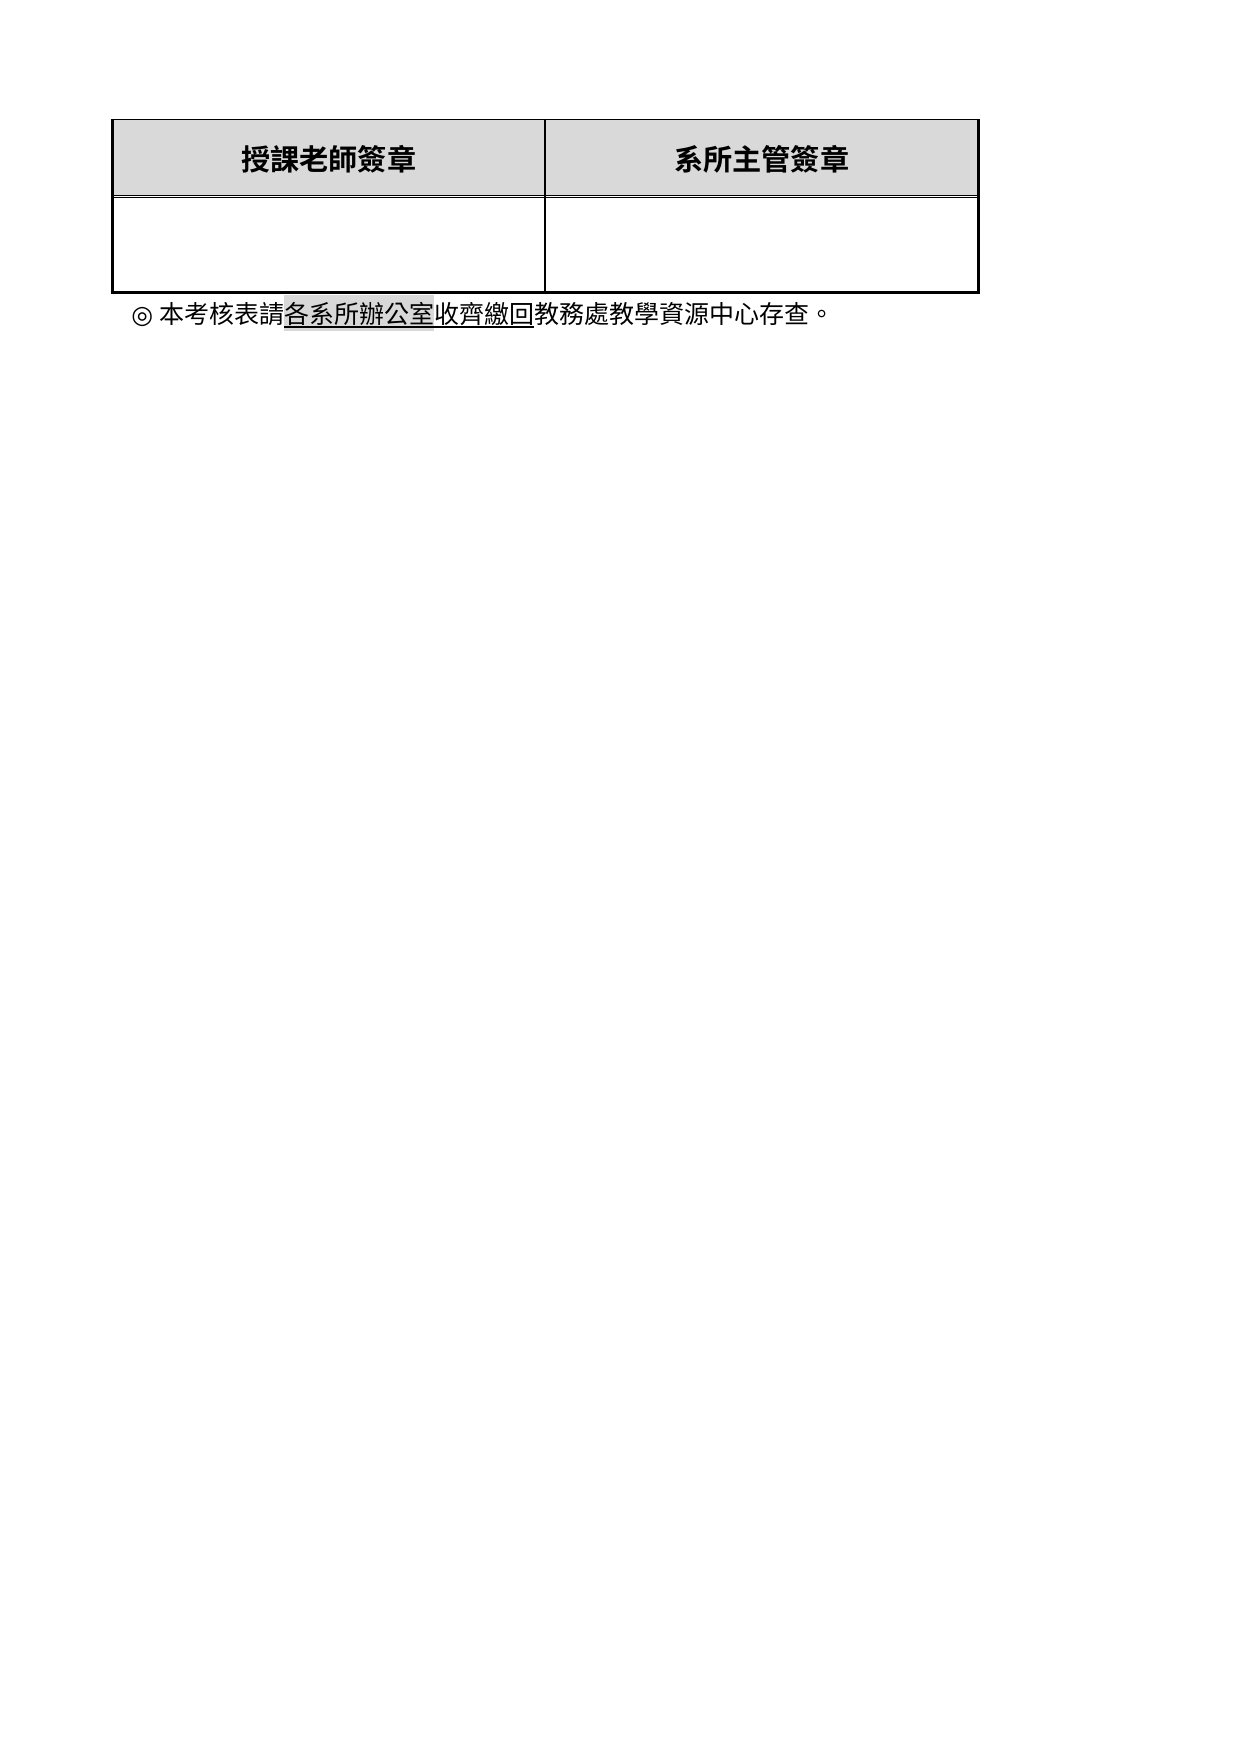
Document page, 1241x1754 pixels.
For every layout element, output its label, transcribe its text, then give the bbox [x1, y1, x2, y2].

table_cell [114, 198, 544, 291]
table_cell 系所主管簽章 [546, 120, 977, 195]
table_cell 授課老師簽章 [114, 120, 544, 195]
table_cell [546, 198, 977, 291]
text ◎ 本考核表請各系所辦公室收齊繳回教務處教學資源中心存查。 [131, 294, 1078, 332]
